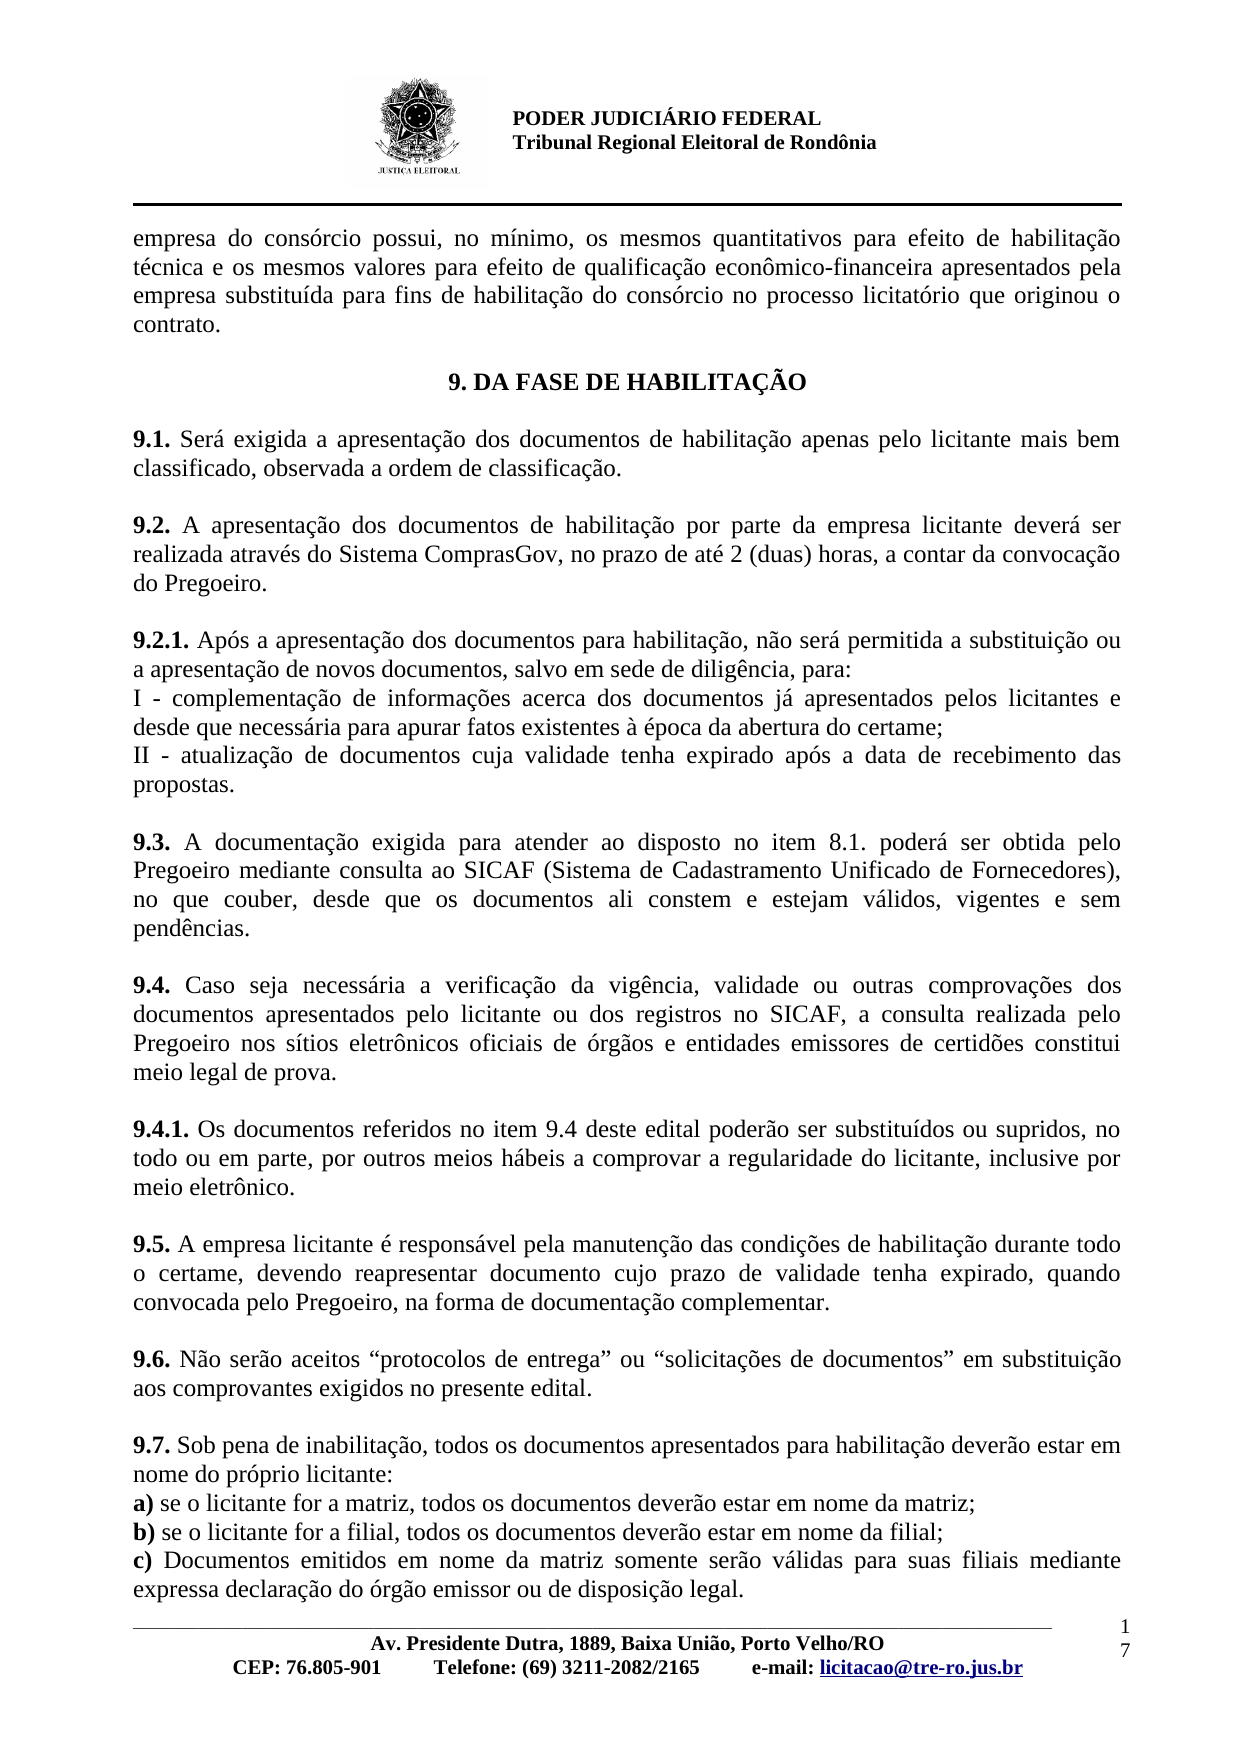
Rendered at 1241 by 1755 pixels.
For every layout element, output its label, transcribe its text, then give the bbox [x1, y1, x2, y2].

text I - complementação de informações acerca dos documentos já apresentados pelos licitantes e desde que necessária para apurar fatos existentes à época da abertura do certame; [133, 683, 1122, 740]
text 9.6. Não serão aceitos “protocolos de entrega” ou “solicitações de documentos” em substituição aos comprovantes exigidos no presente edital. [133, 1344, 1122, 1402]
text empresa do consórcio possui, no mínimo, os mesmos quantitativos para efeito de habilitação técnica e os mesmos valores para efeito de qualificação econômico-financeira apresentados pela empresa substituída para fins de habilitação do consórcio no processo licitatório que originou o contrato. [133, 223, 1122, 338]
text 9.5. A empresa licitante é responsável pela manutenção das condições de habilitação durante todo o certame, devendo reapresentar documento cujo prazo de validade tenha expirado, quando convocada pelo Pregoeiro, na forma de documentação complementar. [133, 1229, 1122, 1315]
text 9.3. A documentação exigida para atender ao disposto no item 8.1. poderá ser obtida pelo Pregoeiro mediante consulta ao SICAF (Sistema de Cadastramento Unificado de Fornecedores), no que couber, desde que os documentos ali constem e estejam válidos, vigentes e sem pendências. [133, 827, 1122, 942]
text 9.2. A apresentação dos documentos de habilitação por parte da empresa licitante deverá ser realizada através do Sistema ComprasGov, no prazo de até 2 (duas) horas, a contar da convocação do Pregoeiro. [133, 510, 1122, 597]
text 9.4. Caso seja necessária a verificação da vigência, validade ou outras comprovações dos documentos apresentados pelo licitante ou dos registros no SICAF, a consulta realizada pelo Pregoeiro nos sítios eletrônicos oficiais de órgãos e entidades emissores de certidões constitui meio legal de prova. [133, 970, 1122, 1085]
subtitle 9. DA FASE DE HABILITAÇÃO [133, 367, 1122, 395]
text 9.4.1. Os documentos referidos no item 9.4 deste edital poderão ser substituídos ou supridos, no todo ou em parte, por outros meios hábeis a comprovar a regularidade do licitante, inclusive por meio eletrônico. [133, 1114, 1122, 1200]
text c) Documentos emitidos em nome da matriz somente serão válidas para suas filiais mediante expressa declaração do órgão emissor ou de disposição legal. [133, 1545, 1122, 1603]
text 9.2.1. Após a apresentação dos documentos para habilitação, não será permitida a substituição ou a apresentação de novos documentos, salvo em sede de diligência, para: [133, 625, 1122, 683]
text a) se o licitante for a matriz, todos os documentos deverão estar em nome da matriz; [133, 1488, 1122, 1517]
text 9.1. Será exigida a apresentação dos documentos de habilitação apenas pelo licitante mais bem classificado, observada a ordem de classificação. [133, 424, 1122, 482]
text 9.7. Sob pena de inabilitação, todos os documentos apresentados para habilitação deverão estar em nome do próprio licitante: [133, 1430, 1122, 1488]
text II - atualização de documentos cuja validade tenha expirado após a data de recebimento das propostas. [133, 740, 1122, 798]
text b) se o licitante for a filial, todos os documentos deverão estar em nome da filial; [133, 1517, 1122, 1545]
